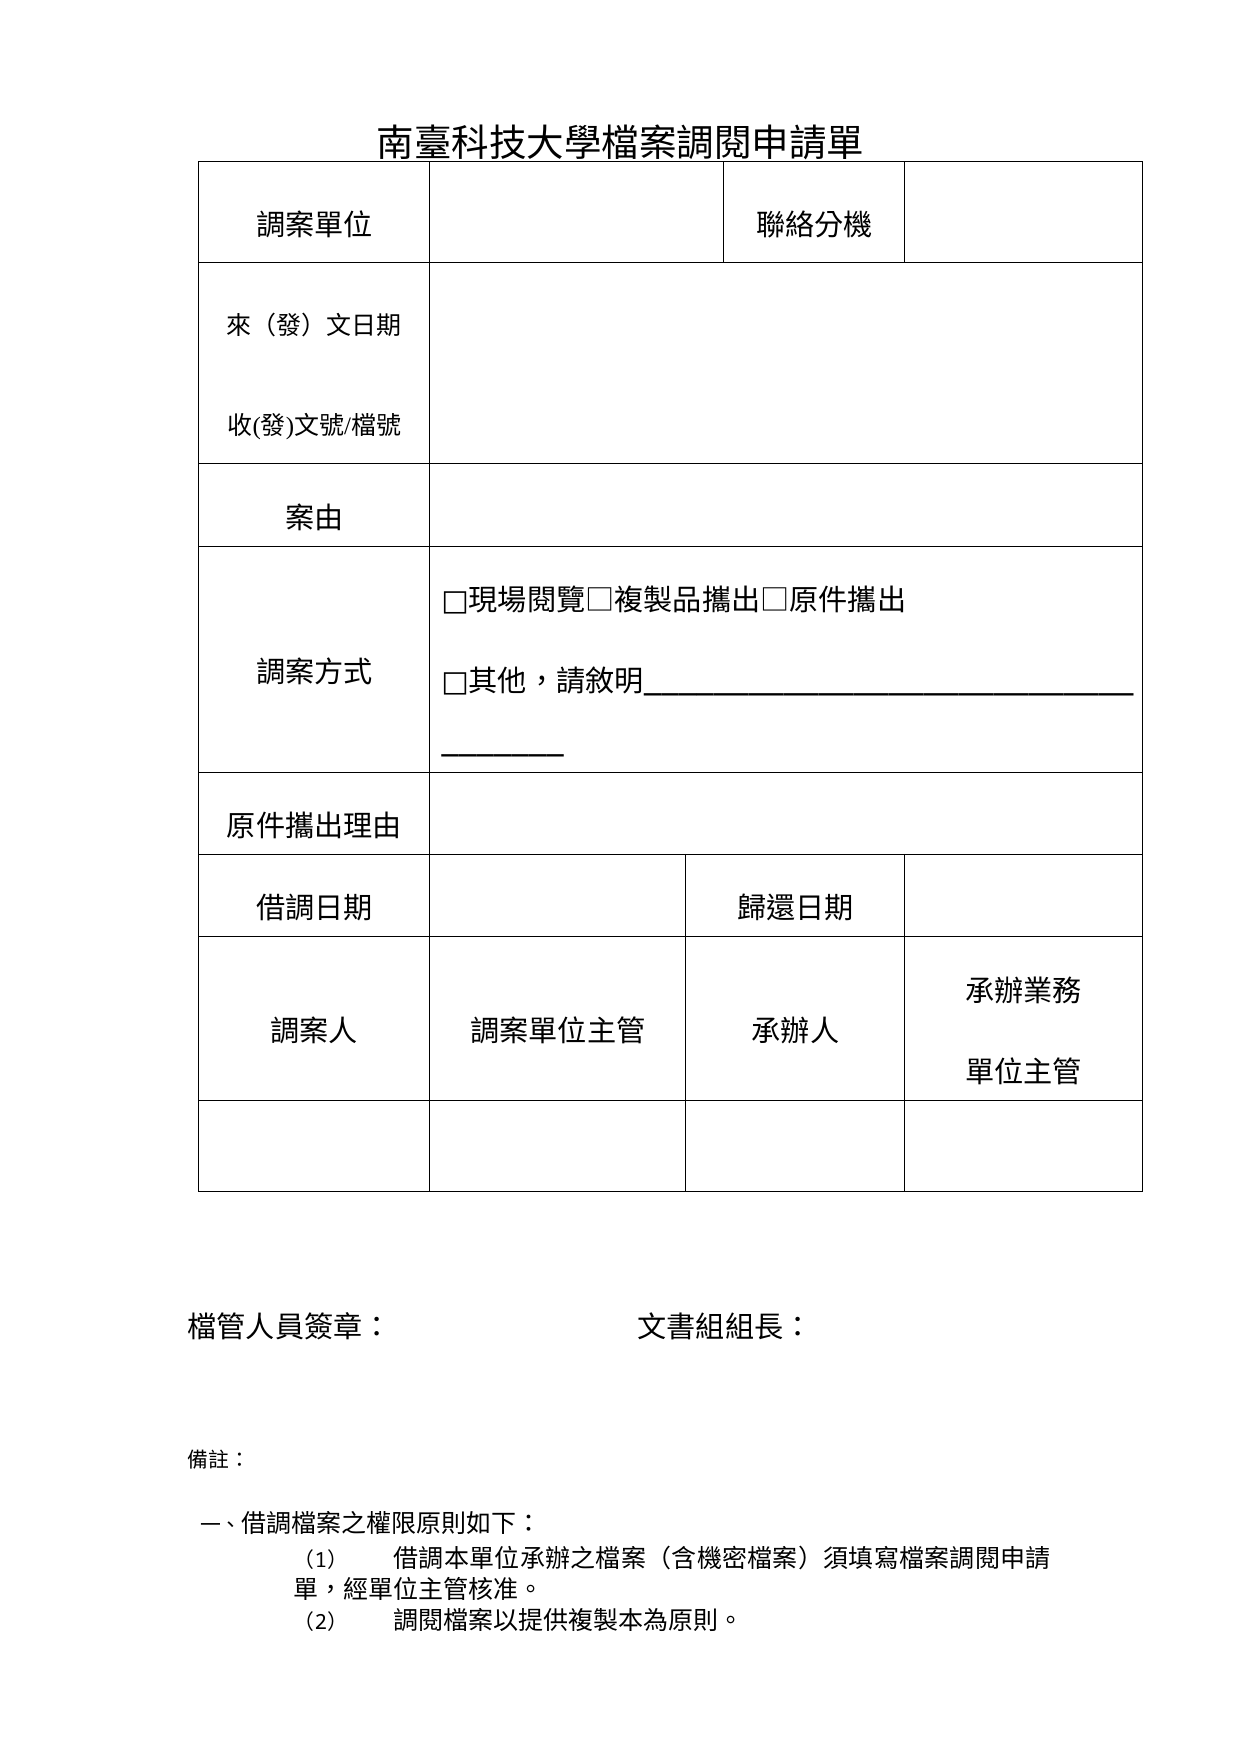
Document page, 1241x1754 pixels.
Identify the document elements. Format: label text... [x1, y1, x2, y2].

text 備註： [187, 1417, 1053, 1480]
table_cell [430, 1101, 685, 1191]
table_cell [905, 1101, 1142, 1191]
table_header 聯絡分機 [724, 162, 904, 262]
text 檔管人員簽章： 文書組組長： [187, 1283, 1053, 1345]
table_cell [430, 464, 1142, 546]
table_cell □現場閱覽□複製品攜出□原件攜出 □其他，請敘明___________________________________ [430, 547, 1142, 772]
table_cell 原件攜出理由 [199, 773, 429, 854]
table_cell [905, 855, 1142, 936]
table_cell 調案人 [199, 937, 429, 1100]
table_header [430, 162, 723, 262]
table_cell 承辦業務 單位主管 [905, 937, 1142, 1100]
list 調閱檔案以提供複製本為原則。 [293, 1605, 1053, 1636]
table_cell 借調日期 [199, 855, 429, 936]
list 借調本單位承辦之檔案（含機密檔案）須填寫檔案調閱申請單，經單位主管核准。 [293, 1542, 1053, 1605]
table_cell 調案方式 [199, 547, 429, 772]
table_cell 案由 [199, 464, 429, 546]
table_cell [430, 773, 1142, 854]
table_cell [686, 1101, 904, 1191]
table_header [905, 162, 1142, 262]
table_cell [430, 855, 685, 936]
table_cell 調案單位主管 [430, 937, 685, 1100]
table_cell [199, 1101, 429, 1191]
table_header 調案單位 [199, 162, 429, 262]
table_cell 來（發）文日期 收(發)文號/檔號 [199, 263, 429, 463]
text 南臺科技大學檔案調閱申請單 [187, 99, 1053, 161]
text 一、借調檔案之權限原則如下： [187, 1480, 1053, 1542]
table_cell [430, 263, 1142, 463]
table_cell 承辦人 [686, 937, 904, 1100]
table_cell 歸還日期 [686, 855, 904, 936]
